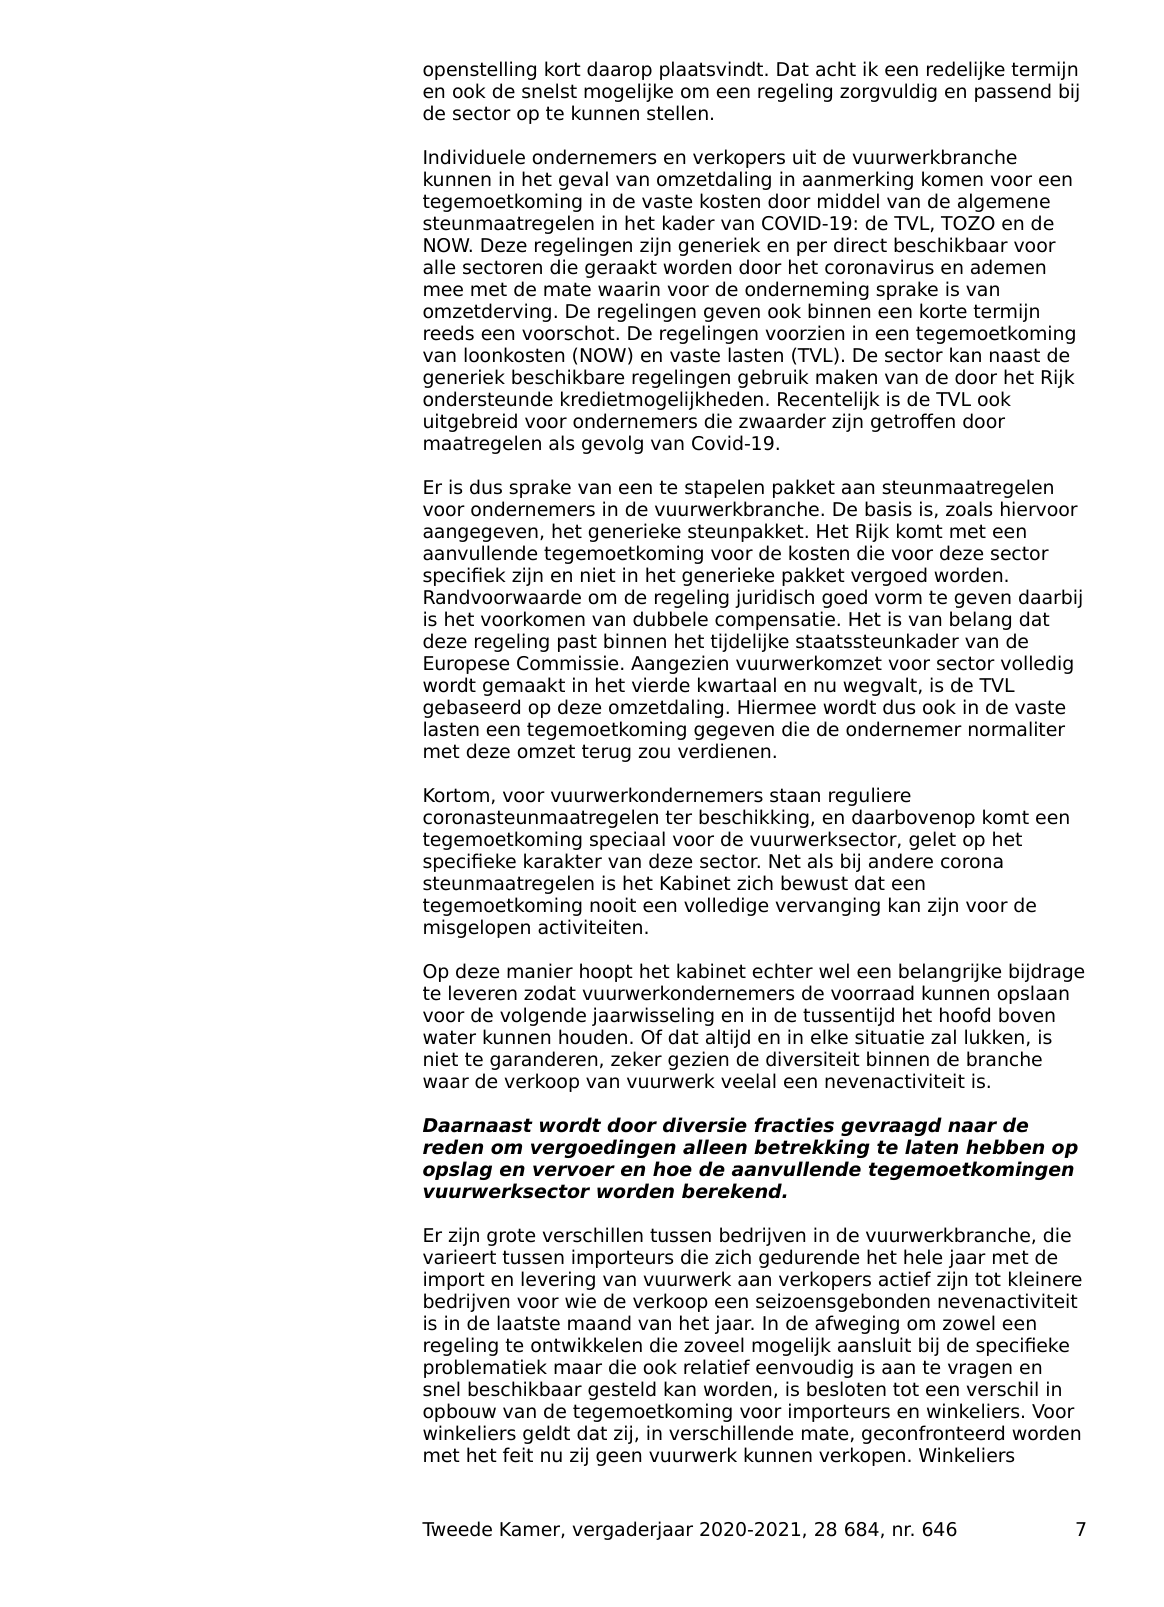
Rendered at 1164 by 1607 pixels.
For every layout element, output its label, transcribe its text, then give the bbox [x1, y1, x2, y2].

text Daarnaast wordt door diversie fracties gevraagd naar de reden om vergoedingen alleen betrekking te laten hebben op opslag en vervoer en hoe de aanvullende tegemoetkomingen vuurwerksector worden berekend. [422, 1115, 1087, 1203]
text openstelling kort daarop plaatsvindt. Dat acht ik een redelijke termijn en ook de snelst mogelijke om een regeling zorgvuldig en passend bij de sector op te kunnen stellen. [422, 59, 1087, 125]
text Er is dus sprake van een te stapelen pakket aan steunmaatregelen voor ondernemers in de vuurwerkbranche. De basis is, zoals hiervoor aangegeven, het generieke steunpakket. Het Rijk komt met een aanvullende tegemoetkoming voor de kosten die voor deze sector specifiek zijn en niet in het generieke pakket vergoed worden. Randvoorwaarde om de regeling juridisch goed vorm te geven daarbij is het voorkomen van dubbele compensatie. Het is van belang dat deze regeling past binnen het tijdelijke staatssteunkader van de Europese Commissie. Aangezien vuurwerkomzet voor sector volledig wordt gemaakt in het vierde kwartaal en nu wegvalt, is de TVL gebaseerd op deze omzetdaling. Hiermee wordt dus ook in de vaste lasten een tegemoetkoming gegeven die de ondernemer normaliter met deze omzet terug zou verdienen. [422, 477, 1087, 763]
text Individuele ondernemers en verkopers uit de vuurwerkbranche kunnen in het geval van omzetdaling in aanmerking komen voor een tegemoetkoming in de vaste kosten door middel van de algemene steunmaatregelen in het kader van COVID-19: de TVL, TOZO en de NOW. Deze regelingen zijn generiek en per direct beschikbaar voor alle sectoren die geraakt worden door het coronavirus en ademen mee met de mate waarin voor de onderneming sprake is van omzetderving. De regelingen geven ook binnen een korte termijn reeds een voorschot. De regelingen voorzien in een tegemoetkoming van loonkosten (NOW) en vaste lasten (TVL). De sector kan naast de generiek beschikbare regelingen gebruik maken van de door het Rijk ondersteunde kredietmogelijkheden. Recentelijk is de TVL ook uitgebreid voor ondernemers die zwaarder zijn getroffen door maatregelen als gevolg van Covid-19. [422, 147, 1087, 455]
text Er zijn grote verschillen tussen bedrijven in de vuurwerkbranche, die varieert tussen importeurs die zich gedurende het hele jaar met de import en levering van vuurwerk aan verkopers actief zijn tot kleinere bedrijven voor wie de verkoop een seizoensgebonden nevenactiviteit is in de laatste maand van het jaar. In de afweging om zowel een regeling te ontwikkelen die zoveel mogelijk aansluit bij de specifieke problematiek maar die ook relatief eenvoudig is aan te vragen en snel beschikbaar gesteld kan worden, is besloten tot een verschil in opbouw van de tegemoetkoming voor importeurs en winkeliers. Voor winkeliers geldt dat zij, in verschillende mate, geconfronteerd worden met het feit nu zij geen vuurwerk kunnen verkopen. Winkeliers [422, 1225, 1087, 1467]
text Kortom, voor vuurwerkondernemers staan reguliere coronasteunmaatregelen ter beschikking, en daarbovenop komt een tegemoetkoming speciaal voor de vuurwerksector, gelet op het specifieke karakter van deze sector. Net als bij andere corona steunmaatregelen is het Kabinet zich bewust dat een tegemoetkoming nooit een volledige vervanging kan zijn voor de misgelopen activiteiten. [422, 785, 1087, 939]
text Op deze manier hoopt het kabinet echter wel een belangrijke bijdrage te leveren zodat vuurwerkondernemers de voorraad kunnen opslaan voor de volgende jaarwisseling en in de tussentijd het hoofd boven water kunnen houden. Of dat altijd en in elke situatie zal lukken, is niet te garanderen, zeker gezien de diversiteit binnen de branche waar de verkoop van vuurwerk veelal een nevenactiviteit is. [422, 961, 1087, 1093]
